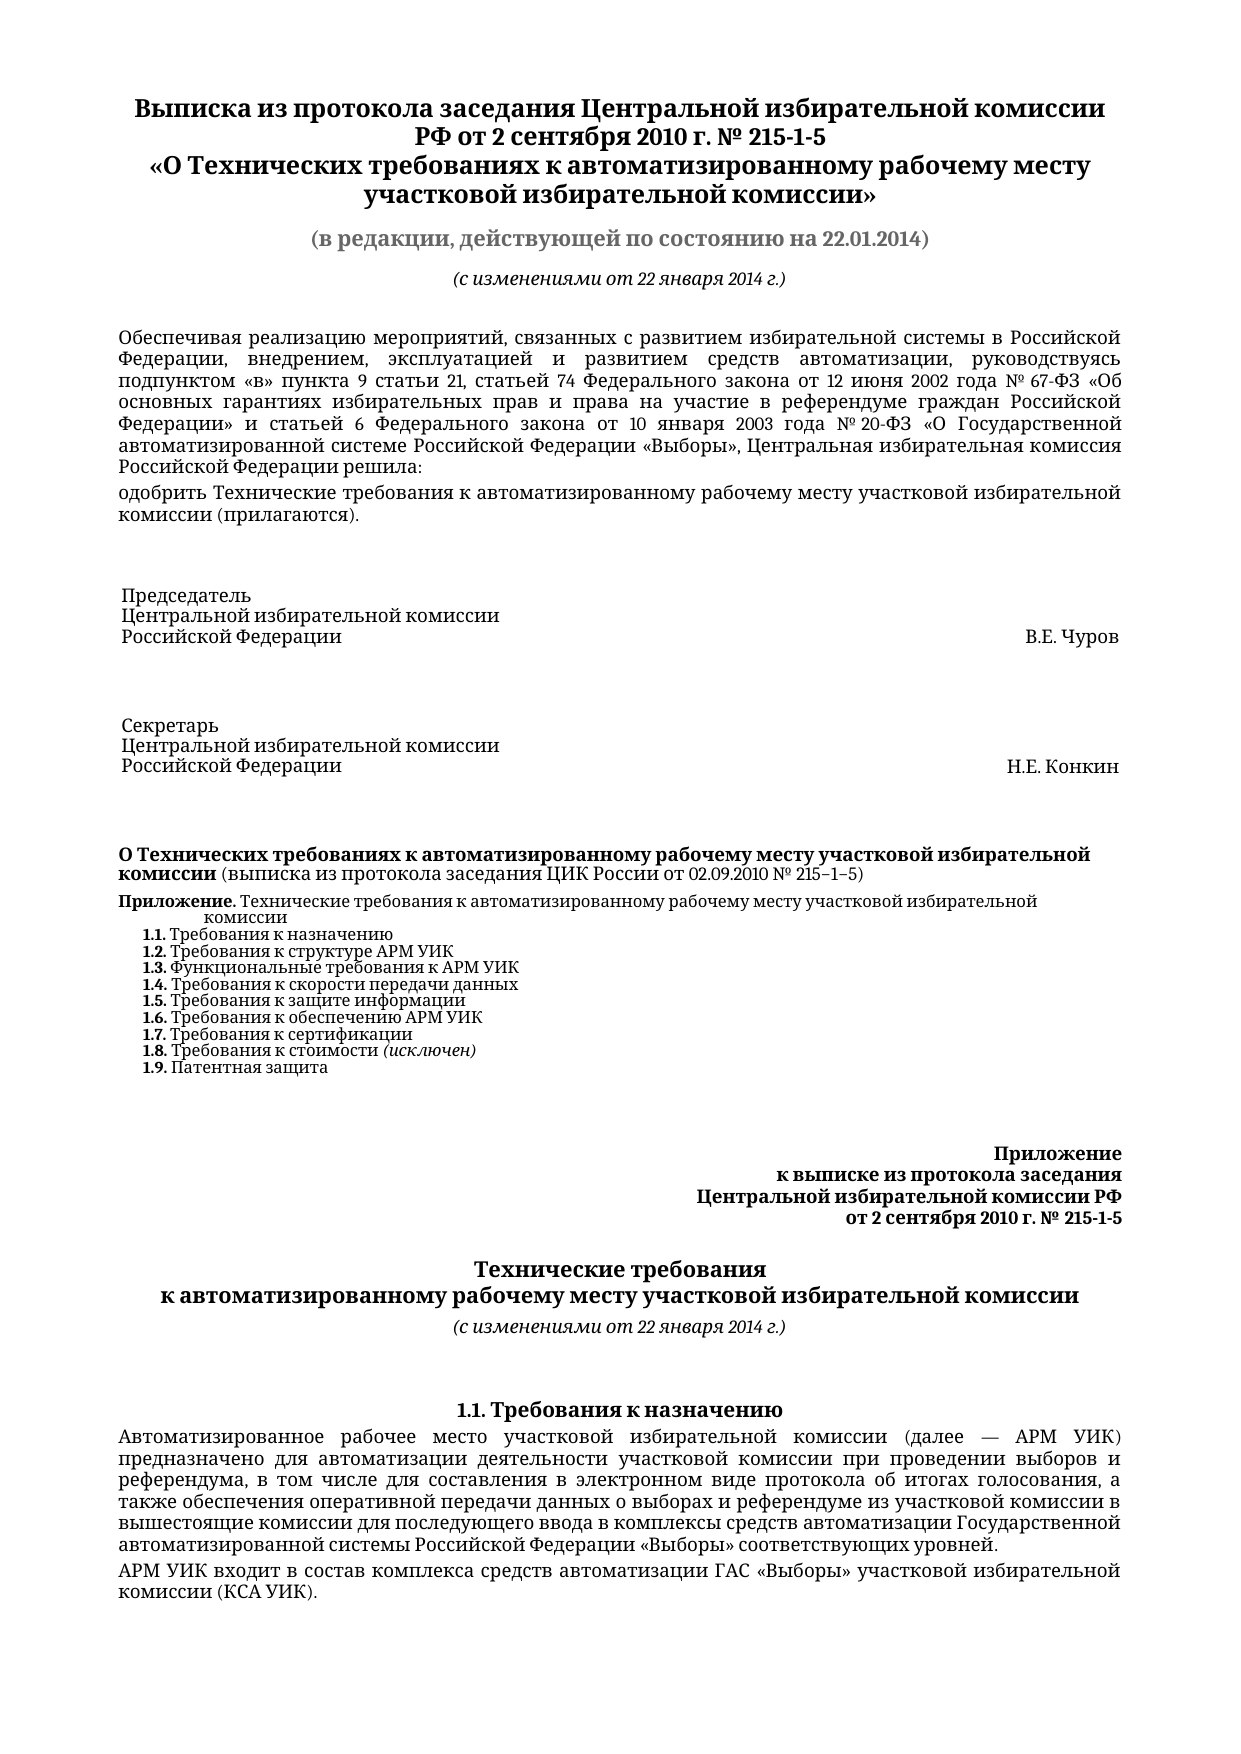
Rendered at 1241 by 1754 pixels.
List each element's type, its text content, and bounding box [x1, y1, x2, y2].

table_header Н.Е. Конкин [781, 713, 1122, 784]
text 1.6. Требования к обеспечению АРМ УИК [143, 1010, 1122, 1027]
text Автоматизированное рабочее место участковой избирательной комиссии (далее — АРМ УИК) предназначено для автоматизации деятельности участковой комиссии при проведении выборов и референдума, в том числе для составления в электронном виде протокола об итогах голосования, а также обеспечения оперативной передачи данных о выборах и референдуме из участковой комиссии в вышестоящие комиссии для последующего ввода в комплексы средств автоматизации Государственной автоматизированной системы Российской Федерации «Выборы» соответствующих уровней. [118, 1427, 1122, 1556]
text 1.3. Функциональные требования к АРМ УИК [143, 960, 1122, 977]
text 1.4. Требования к скорости передачи данных [143, 977, 1122, 993]
text Приложение к выписке из протокола заседания Центральной избирательной комиссии РФ от 2 сентября 2010 г. № 215-1-5 [118, 1143, 1122, 1229]
subtitle Выписка из протокола заседания Центральной избирательной комиссии РФ от 2 сентября 2010 г. № 215-1-5 «О Технических требованиях к автоматизированному рабочему месту участковой избирательной комиссии» [118, 94, 1122, 209]
text 1.1. Требования к назначению [143, 927, 1122, 944]
text (с изменениями от 22 января 2014 г.) [130, 271, 1110, 289]
text 1.7. Требования к сертификации [342, 1027, 1122, 1043]
text 1.2. Требования к структуре АРМ УИК [143, 944, 1122, 960]
table_header Секретарь Центральной избирательной комиссии Российской Федерации [118, 713, 781, 784]
table_header В.Е. Чуров [781, 584, 1122, 655]
text 1.5. Требования к защите информации [384, 993, 1122, 1010]
text 1.8. Требования к стоимости (исключен) [143, 1043, 1122, 1060]
text (с изменениями от 22 января 2014 г.) [130, 1319, 1110, 1338]
subtitle (в редакции, действующей по состоянию на 22.01.2014) [118, 227, 1122, 252]
text 1.9. Патентная защита [143, 1060, 1122, 1076]
text О Технических требованиях к автоматизированному рабочему месту участковой избирательной комиссии (выписка из протокола заседания ЦИК России от 02.09.2010 № 215−1−5) [118, 846, 1122, 884]
text Приложение. Технические требования к автоматизированному рабочему месту участковой избирательной комиссии [118, 894, 1122, 927]
subtitle Технические требования к автоматизированному рабочему месту участковой избирательной комиссии [118, 1258, 1122, 1309]
table_header Председатель Центральной избирательной комиссии Российской Федерации [118, 584, 781, 655]
text 1.5. Требования к защите информации [143, 993, 382, 1010]
text Обеспечивая реализацию мероприятий, связанных с развитием избирательной системы в Российской Федерации, внедрением, эксплуатацией и развитием средств автоматизации, руководствуясь подпунктом «в» пункта 9 статьи 21, статьей 74 Федерального закона от 12 июня 2002 года № 67-ФЗ «Об основных гарантиях избирательных прав и права на участие в референдуме граждан Российской Федерации» и статьей 6 Федерального закона от 10 января 2003 года № 20-ФЗ «О Государственной автоматизированной системе Российской Федерации «Выборы», Центральная избирательная комиссия Российской Федерации решила: [118, 327, 1122, 478]
text 1.7. Требования к сертификации [143, 1027, 340, 1043]
text АРМ УИК входит в состав комплекса средств автоматизации ГАС «Выборы» участковой избирательной комиссии (КСА УИК). [118, 1560, 1122, 1603]
text одобрить Технические требования к автоматизированному рабочему месту участковой избирательной комиссии (прилагаются). [118, 482, 1122, 526]
subtitle 1.1. Требования к назначению [118, 1398, 1122, 1422]
